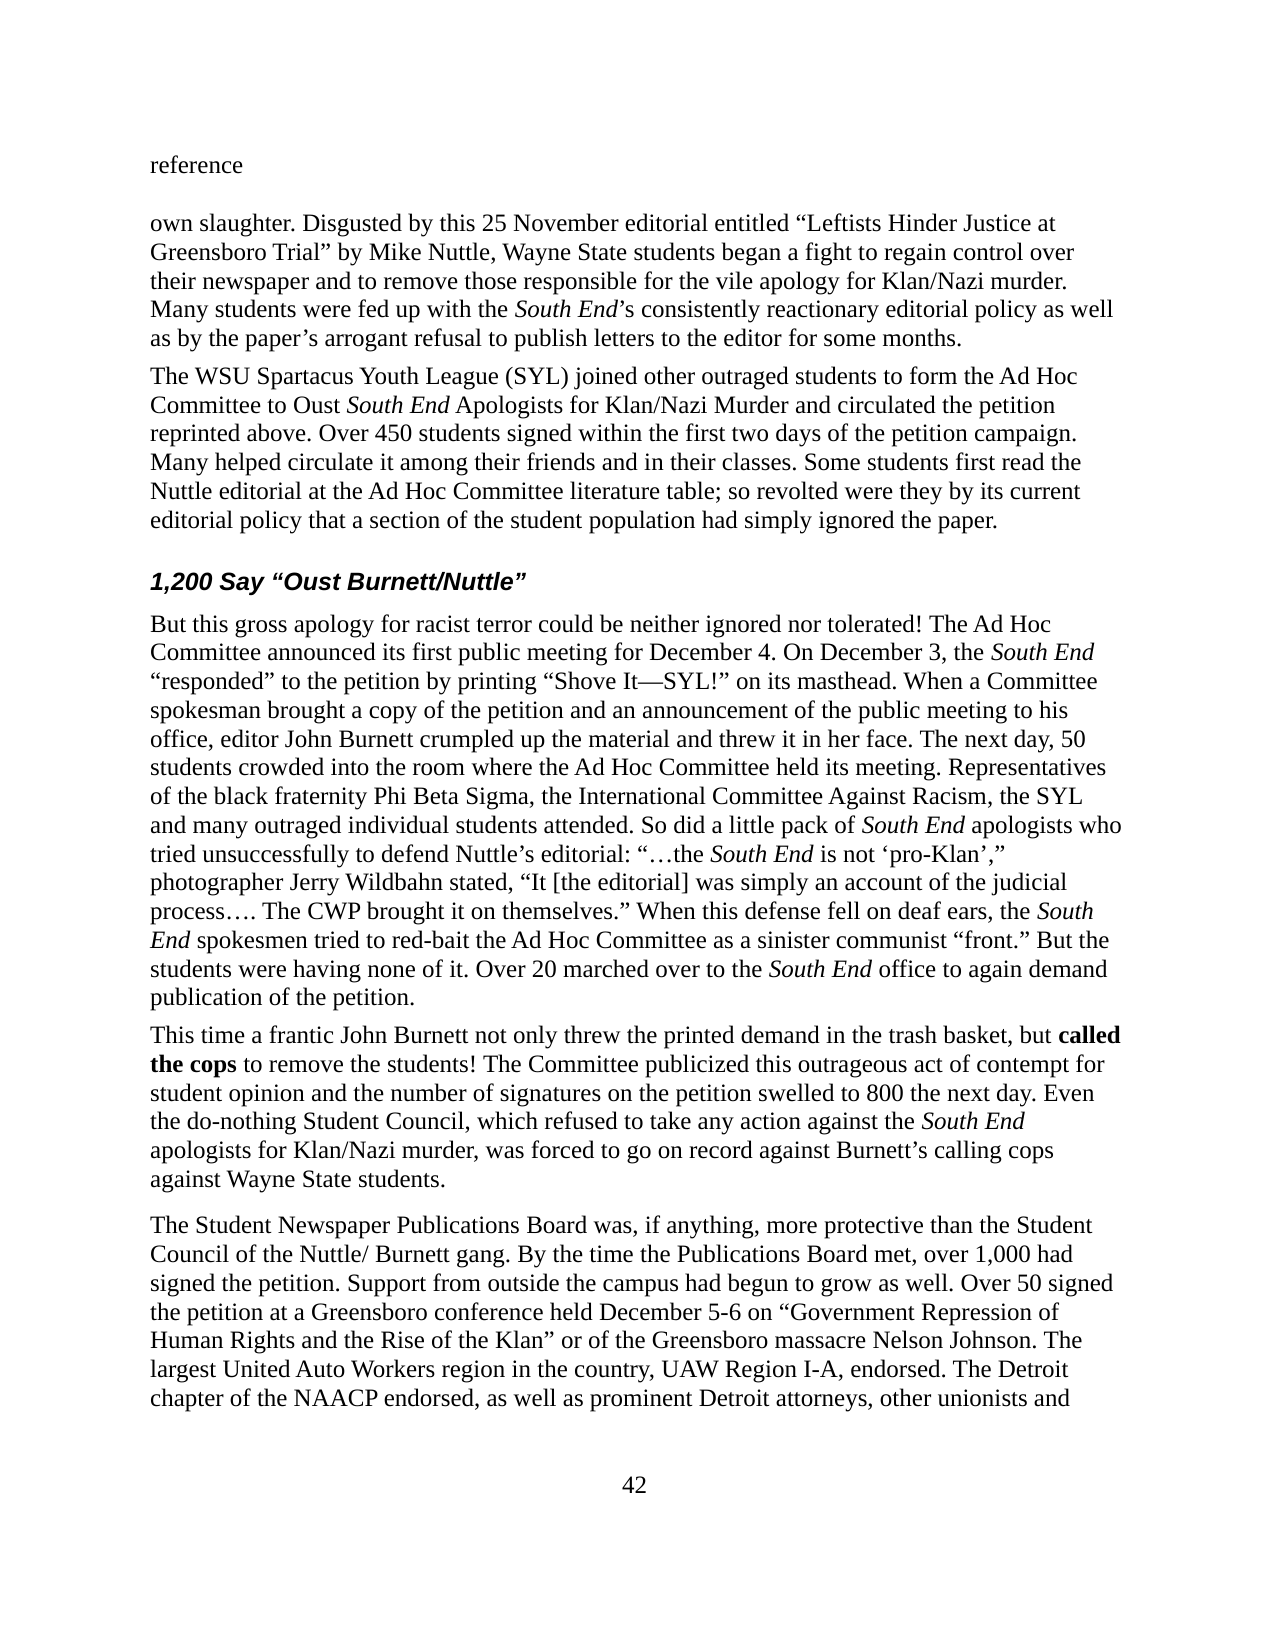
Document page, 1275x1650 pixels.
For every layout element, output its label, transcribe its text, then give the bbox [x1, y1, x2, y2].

text The WSU Spartacus Youth League (SYL) joined other outraged students to form the Ad Hoc Committee to Oust South End Apologists for Klan/Nazi Murder and circulated the petition reprinted above. Over 450 students signed within the first two days of the petition campaign. Many helped circulate it among their friends and in their classes. Some students first read the Nuttle editorial at the Ad Hoc Committee literature table; so revolted were they by its current editorial policy that a section of the student population had simply ignored the paper. [150, 361, 1125, 533]
text This time a frantic John Burnett not only threw the printed demand in the trash basket, but called the cops to remove the students! The Committee publicized this outrageous act of contempt for student opinion and the number of signatures on the petition swelled to 800 the next day. Even the do-nothing Student Council, which refused to take any action against the South End apologists for Klan/Nazi murder, was forced to go on record against Burnett’s calling cops against Wayne State students. [150, 1020, 1125, 1193]
text But this gross apology for racist terror could be neither ignored nor tolerated! The Ad Hoc Committee announced its first public meeting for December 4. On December 3, the South End “responded” to the petition by printing “Shove It—SYL!” on its masthead. When a Committee spokesman brought a copy of the petition and an announcement of the public meeting to his office, editor John Burnett crumpled up the material and threw it in her face. The next day, 50 students crowded into the room where the Ad Hoc Committee held its meeting. Representatives of the black fraternity Phi Beta Sigma, the International Committee Against Racism, the SYL and many outraged individual students attended. So did a little pack of South End apologists who tried unsuccessfully to defend Nuttle’s editorial: “…the South End is not ‘pro-Klan’,” photographer Jerry Wildbahn stated, “It [the editorial] was simply an account of the judicial process…. The CWP brought it on themselves.” When this defense fell on deaf ears, the South End spokesmen tried to red-bait the Ad Hoc Committee as a sinister communist “front.” But the students were having none of it. Over 20 marched over to the South End office to again demand publication of the petition. [150, 609, 1125, 1011]
text The Student Newspaper Publications Board was, if anything, more protective than the Student Council of the Nuttle/ Burnett gang. By the time the Publications Board met, over 1,000 had signed the petition. Support from outside the campus had begun to grow as well. Over 50 signed the petition at a Greensboro conference held December 5-6 on “Government Repression of Human Rights and the Rise of the Klan” or of the Greensboro massacre Nelson Johnson. The largest United Auto Workers region in the country, UAW Region I-A, endorsed. The Detroit chapter of the NAACP endorsed, as well as prominent Detroit attorneys, other unionists and [150, 1211, 1125, 1412]
text own slaughter. Disgusted by this 25 November editorial entitled “Leftists Hinder Justice at Greensboro Trial” by Mike Nuttle, Wayne State students began a fight to regain control over their newspaper and to remove those responsible for the vile apology for Klan/Nazi murder. Many students were fed up with the South End’s consistently reactionary editorial policy as well as by the paper’s arrogant refusal to publish letters to the editor for some months. [150, 208, 1125, 352]
subtitle 1,200 Say “Oust Burnett/Nuttle” [150, 567, 1125, 596]
